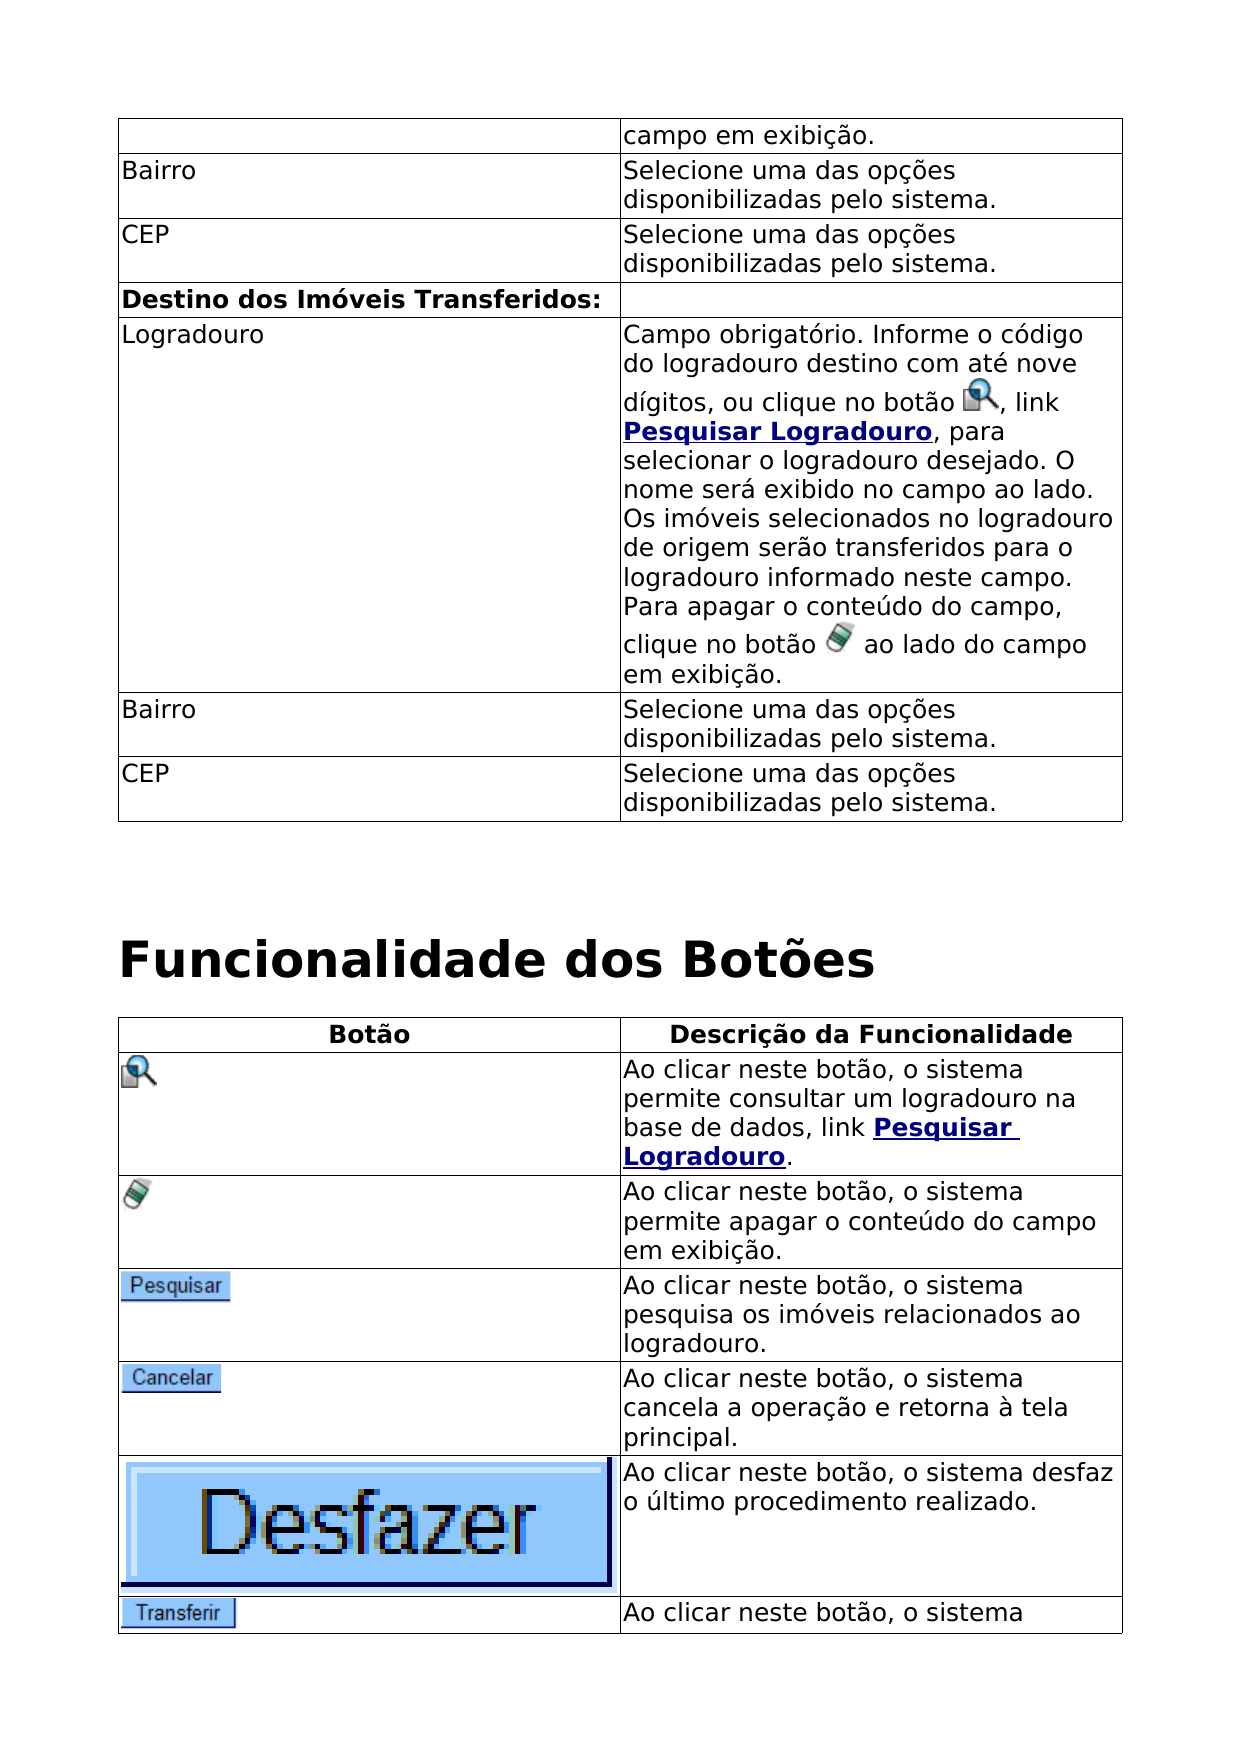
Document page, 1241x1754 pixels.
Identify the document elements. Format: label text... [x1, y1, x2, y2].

table_cell Ao clicar neste botão, o sistema permite apagar o conteúdo do campo em exibição. [621, 1176, 1122, 1268]
table_cell [119, 119, 620, 153]
subtitle Funcionalidade dos Botões [118, 931, 1122, 989]
table_cell CEP [119, 219, 620, 282]
table_cell Ao clicar neste botão, o sistema pesquisa os imóveis relacionados ao logradouro. [621, 1269, 1122, 1361]
picture [121, 1055, 157, 1088]
table_cell Ao clicar neste botão, o sistema [621, 1597, 1122, 1633]
table_cell Destino dos Imóveis Transferidos: [119, 283, 620, 317]
picture [121, 1457, 618, 1593]
table_cell CEP [119, 757, 620, 821]
table_cell Selecione uma das opções disponibilizadas pelo sistema. [621, 219, 1122, 282]
table_cell Selecione uma das opções disponibilizadas pelo sistema. [621, 693, 1122, 756]
table_header Descrição da Funcionalidade [621, 1018, 1122, 1052]
table_cell Ao clicar neste botão, o sistema desfaz o último procedimento realizado. [621, 1456, 1122, 1596]
table_cell [119, 1597, 620, 1633]
picture [121, 1177, 153, 1211]
table_cell [119, 1269, 620, 1361]
picture [963, 378, 999, 411]
table_cell Selecione uma das opções disponibilizadas pelo sistema. [621, 757, 1122, 821]
table_cell Ao clicar neste botão, o sistema cancela a operação e retorna à tela principal. [621, 1362, 1122, 1455]
table_cell [621, 283, 1122, 317]
picture [121, 1271, 231, 1303]
table_cell [119, 1456, 620, 1596]
table_cell campo em exibição. [621, 119, 1122, 153]
picture [121, 1598, 239, 1630]
table_header Botão [119, 1018, 620, 1052]
table_cell Selecione uma das opções disponibilizadas pelo sistema. [621, 154, 1122, 217]
table_cell Bairro [119, 154, 620, 217]
table_cell Bairro [119, 693, 620, 756]
picture [121, 1364, 222, 1393]
table_cell Ao clicar neste botão, o sistema permite consultar um logradouro na base de dados, link Pesquisar Logradouro. [621, 1053, 1122, 1174]
table_cell [119, 1176, 620, 1268]
table_cell [119, 1053, 620, 1174]
table_cell Logradouro [119, 318, 620, 692]
table_cell Campo obrigatório. Informe o código do logradouro destino com até nove dígitos, ou clique no botão , link Pesquisar Logradouro, para selecionar o logradouro desejado. O nome será exibido no campo ao lado. Os imóveis selecionados no logradouro de origem serão transferidos para o logradouro informado neste campo. Para apagar o conteúdo do campo, clique no botão ao lado do campo em exibição. [621, 318, 1122, 692]
picture [824, 621, 856, 654]
table_cell [119, 1362, 620, 1455]
